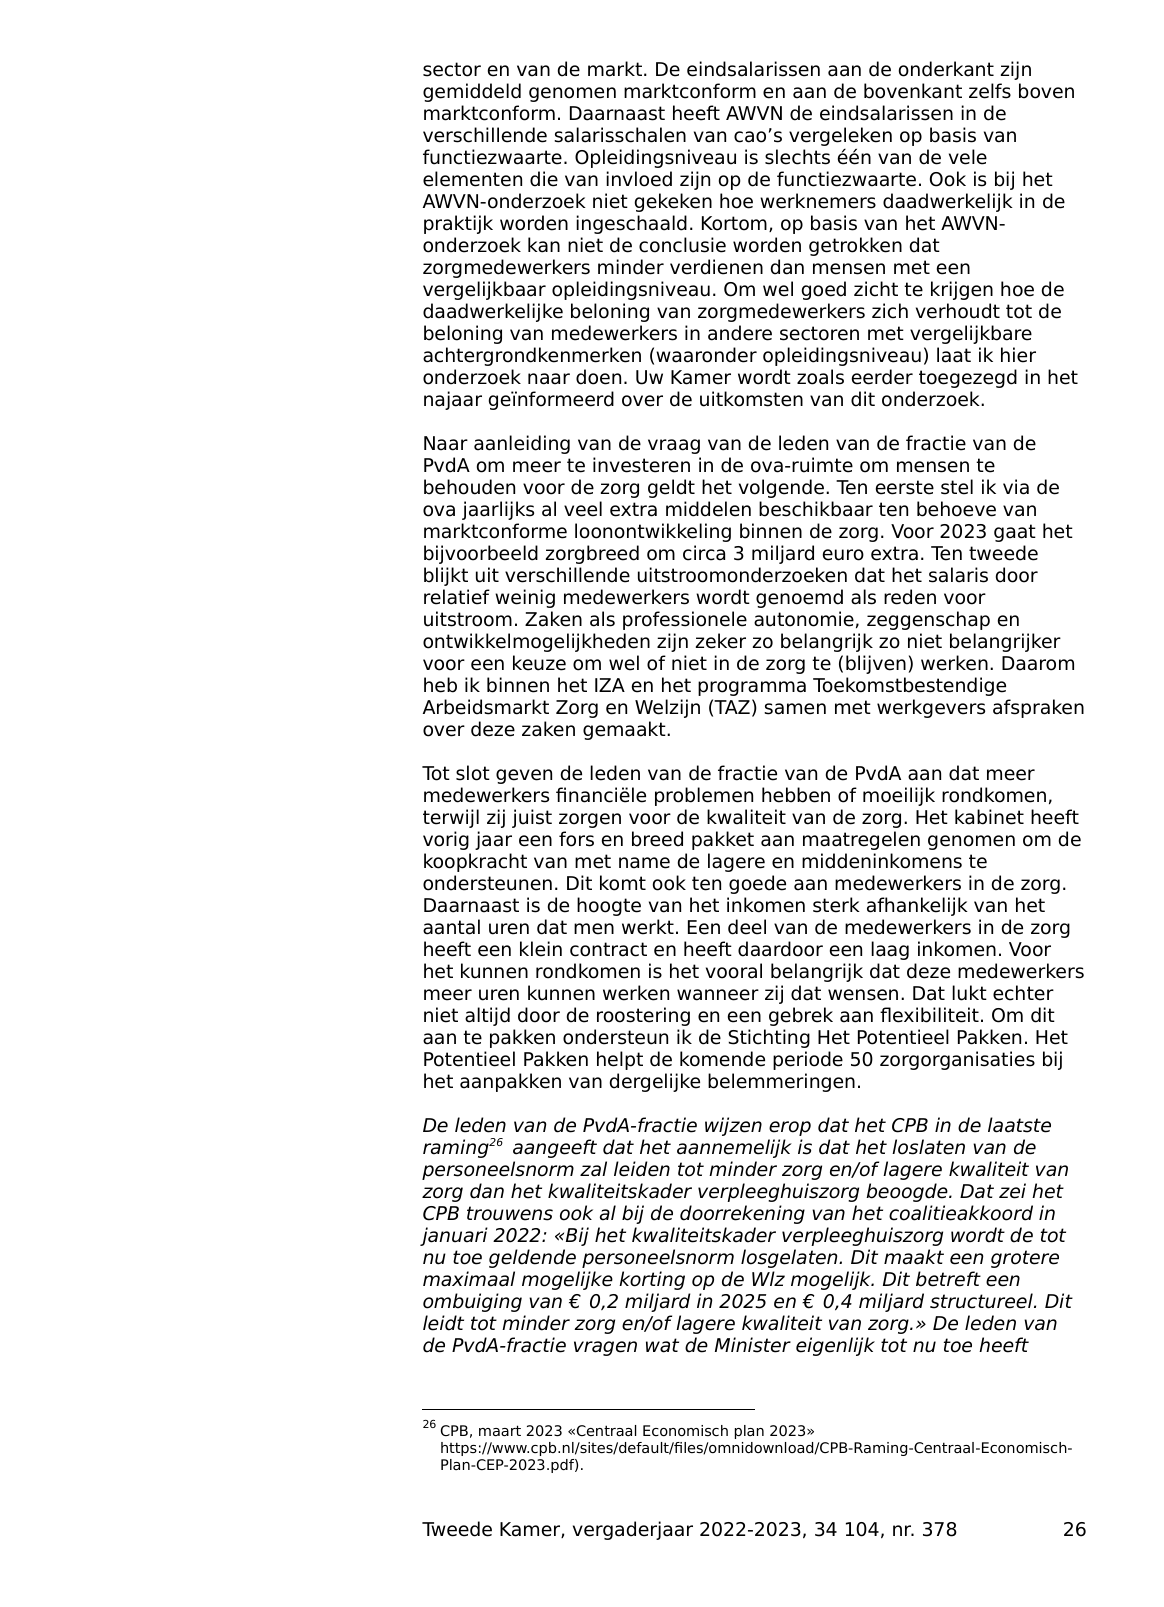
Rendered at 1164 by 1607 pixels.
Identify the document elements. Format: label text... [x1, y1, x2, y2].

text sector en van de markt. De eindsalarissen aan de onderkant zijn gemiddeld genomen marktconform en aan de bovenkant zelfs boven marktconform. Daarnaast heeft AWVN de eindsalarissen in de verschillende salarisschalen van cao’s vergeleken op basis van functiezwaarte. Opleidingsniveau is slechts één van de vele elementen die van invloed zijn op de functiezwaarte. Ook is bij het AWVN-onderzoek niet gekeken hoe werknemers daadwerkelijk in de praktijk worden ingeschaald. Kortom, op basis van het AWVN-onderzoek kan niet de conclusie worden getrokken dat zorgmedewerkers minder verdienen dan mensen met een vergelijkbaar opleidingsniveau. Om wel goed zicht te krijgen hoe de daadwerkelijke beloning van zorgmedewerkers zich verhoudt tot de beloning van medewerkers in andere sectoren met vergelijkbare achtergrondkenmerken (waaronder opleidingsniveau) laat ik hier onderzoek naar doen. Uw Kamer wordt zoals eerder toegezegd in het najaar geïnformeerd over de uitkomsten van dit onderzoek. [422, 59, 1087, 411]
text Tot slot geven de leden van de fractie van de PvdA aan dat meer medewerkers financiële problemen hebben of moeilijk rondkomen, terwijl zij juist zorgen voor de kwaliteit van de zorg. Het kabinet heeft vorig jaar een fors en breed pakket aan maatregelen genomen om de koopkracht van met name de lagere en middeninkomens te ondersteunen. Dit komt ook ten goede aan medewerkers in de zorg. Daarnaast is de hoogte van het inkomen sterk afhankelijk van het aantal uren dat men werkt. Een deel van de medewerkers in de zorg heeft een klein contract en heeft daardoor een laag inkomen. Voor het kunnen rondkomen is het vooral belangrijk dat deze medewerkers meer uren kunnen werken wanneer zij dat wensen. Dat lukt echter niet altijd door de roostering en een gebrek aan flexibiliteit. Om dit aan te pakken ondersteun ik de Stichting Het Potentieel Pakken. Het Potentieel Pakken helpt de komende periode 50 zorgorganisaties bij het aanpakken van dergelijke belemmeringen. [422, 763, 1087, 1092]
text CPB, maart 2023 «Centraal Economisch plan 2023» https://www.cpb.nl/sites/default/files/omnidownload/CPB-Raming-Centraal-Economisch-Plan-CEP-2023.pdf). [422, 1418, 1087, 1474]
text Naar aanleiding van de vraag van de leden van de fractie van de PvdA om meer te investeren in de ova-ruimte om mensen te behouden voor de zorg geldt het volgende. Ten eerste stel ik via de ova jaarlijks al veel extra middelen beschikbaar ten behoeve van marktconforme loonontwikkeling binnen de zorg. Voor 2023 gaat het bijvoorbeeld zorgbreed om circa 3 miljard euro extra. Ten tweede blijkt uit verschillende uitstroomonderzoeken dat het salaris door relatief weinig medewerkers wordt genoemd als reden voor uitstroom. Zaken als professionele autonomie, zeggenschap en ontwikkelmogelijkheden zijn zeker zo belangrijk zo niet belangrijker voor een keuze om wel of niet in de zorg te (blijven) werken. Daarom heb ik binnen het IZA en het programma Toekomstbestendige Arbeidsmarkt Zorg en Welzijn (TAZ) samen met werkgevers afspraken over deze zaken gemaakt. [422, 433, 1087, 741]
text De leden van de PvdA-fractie wijzen erop dat het CPB in de laatste raming aangeeft dat het aannemelijk is dat het loslaten van de personeelsnorm zal leiden tot minder zorg en/of lagere kwaliteit van zorg dan het kwaliteitskader verpleeghuiszorg beoogde. Dat zei het CPB trouwens ook al bij de doorrekening van het coalitieakkoord in januari 2022: «Bij het kwaliteitskader verpleeghuiszorg wordt de tot nu toe geldende personeelsnorm losgelaten. Dit maakt een grotere maximaal mogelijke korting op de Wlz mogelijk. Dit betreft een ombuiging van € 0,2 miljard in 2025 en € 0,4 miljard structureel. Dit leidt tot minder zorg en/of lagere kwaliteit van zorg.» De leden van de PvdA-fractie vragen wat de Minister eigenlijk tot nu toe heeft [422, 1115, 1087, 1356]
